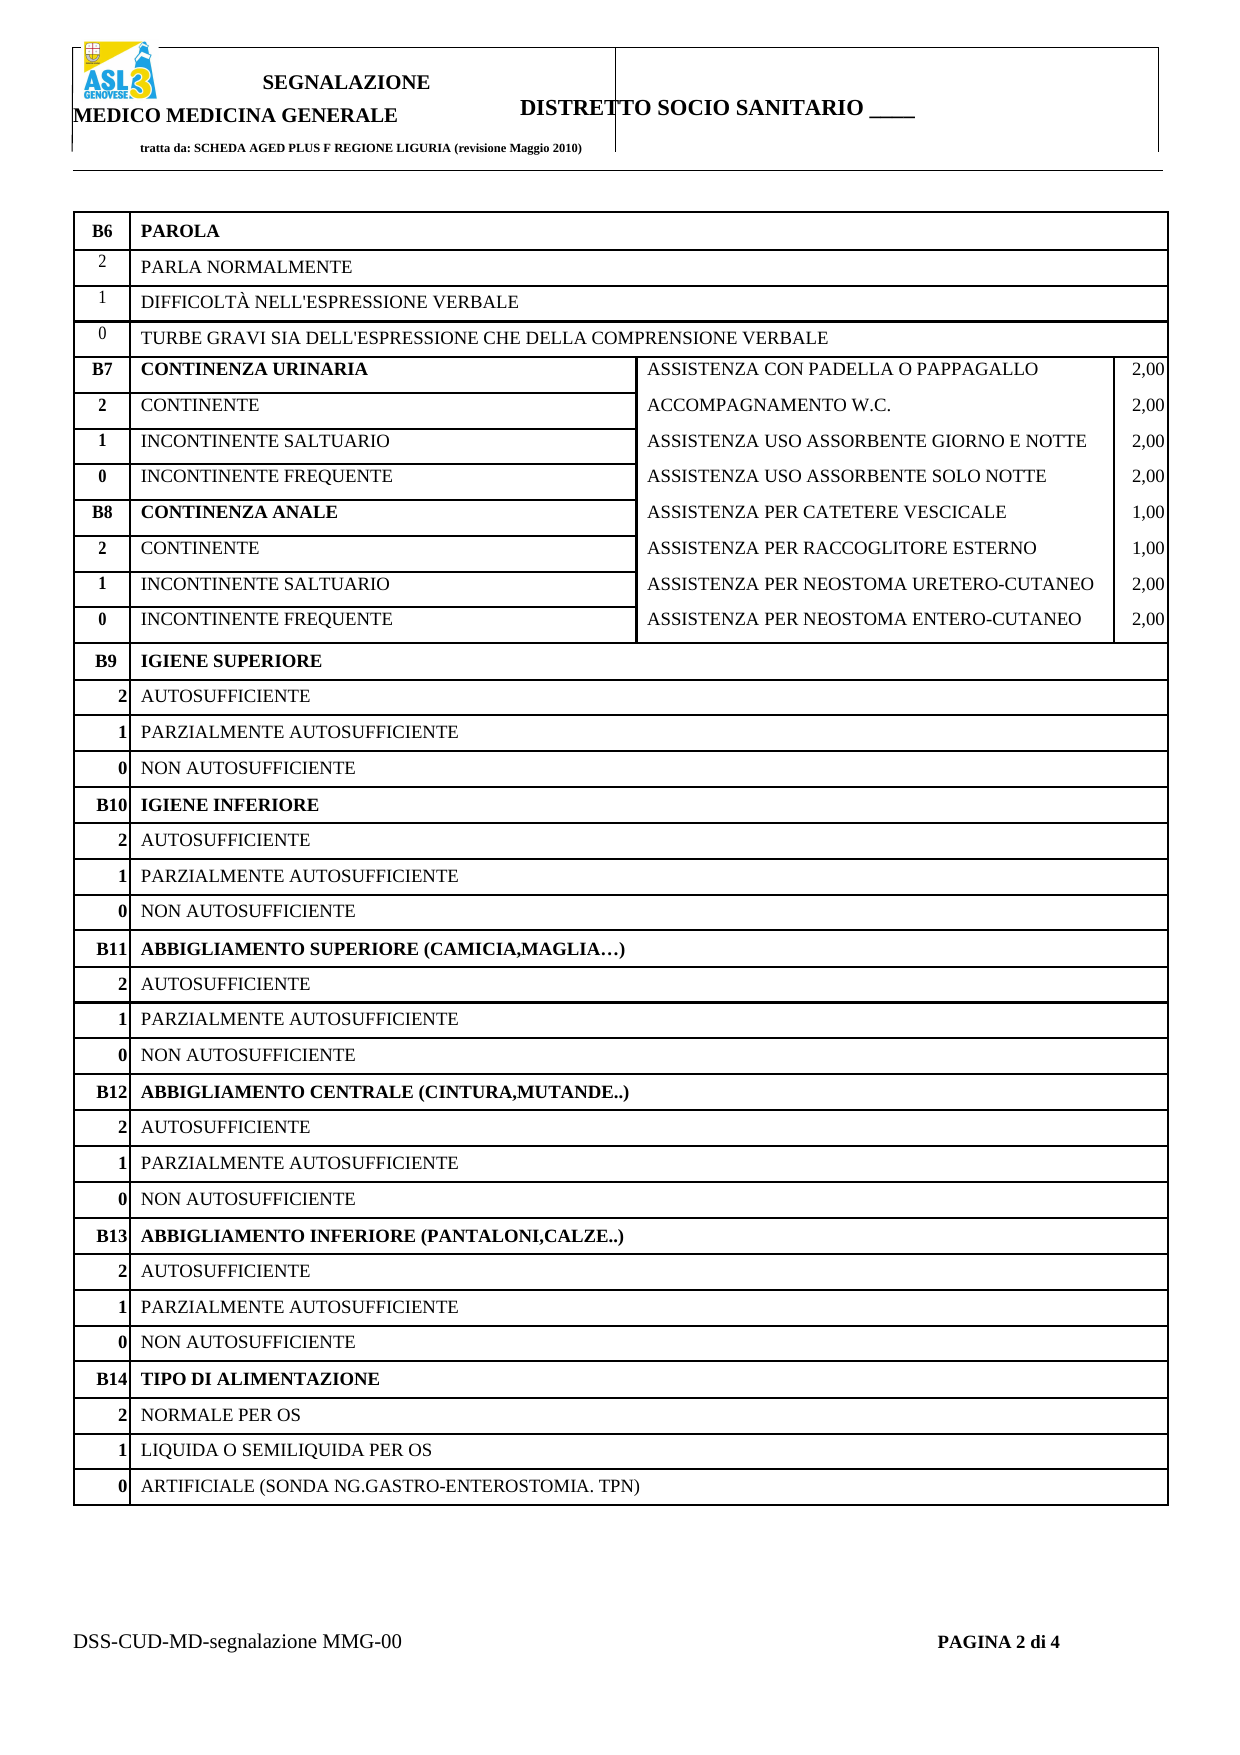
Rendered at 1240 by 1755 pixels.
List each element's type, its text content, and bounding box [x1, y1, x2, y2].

table_cell [647, 451, 1113, 463]
table_cell [638, 571, 647, 594]
table_cell B12 [75, 1075, 129, 1103]
table_cell [1114, 1183, 1167, 1209]
table_cell 2 [75, 1399, 129, 1425]
table_cell 1 [75, 1291, 129, 1317]
table_cell 0 [75, 896, 129, 922]
table_header DISTRETTO SOCIO SANITARIO ____ [459, 94, 615, 120]
table_cell [75, 1030, 129, 1037]
table_cell [1114, 1497, 1167, 1504]
table_cell [1114, 349, 1167, 356]
table_cell [75, 487, 129, 499]
table_cell B14 [75, 1362, 129, 1390]
table_cell [1114, 1039, 1167, 1066]
table_cell [1115, 594, 1167, 606]
table_cell [1114, 788, 1167, 815]
table_cell [616, 120, 918, 127]
table_cell 1 [75, 573, 129, 594]
table_cell [1114, 716, 1167, 743]
table_cell [1114, 672, 1167, 678]
table_cell [131, 1209, 647, 1217]
table_cell [75, 1317, 129, 1324]
table_cell [75, 313, 129, 320]
table_cell [647, 1362, 1113, 1390]
table_cell [647, 672, 1113, 678]
table_header [535, 156, 798, 170]
table_cell [647, 1103, 1113, 1109]
table_cell [647, 815, 1113, 822]
table_cell 2 [75, 394, 129, 416]
table_cell CONTINENZA ANALE [131, 501, 635, 523]
table_cell [647, 242, 1113, 248]
table_cell IGIENE SUPERIORE [131, 644, 647, 672]
table_cell [647, 1461, 1113, 1468]
table_cell [638, 358, 647, 380]
table_cell 2,00 [1115, 358, 1167, 380]
table_cell [1114, 1399, 1167, 1425]
table_cell [647, 1075, 1113, 1103]
table_cell ASSISTENZA PER RACCOGLITORE ESTERNO [647, 535, 1113, 558]
table_cell [131, 743, 647, 750]
table_cell [75, 523, 129, 535]
table_cell [1114, 242, 1167, 248]
table_cell [75, 278, 129, 285]
table_cell [647, 1030, 1113, 1037]
table_cell LIQUIDA O SEMILIQUIDA PER OS [131, 1435, 647, 1461]
table_cell [638, 606, 647, 630]
table_cell NON AUTOSUFFICIENTE [131, 1183, 647, 1209]
table_cell [1114, 931, 1167, 959]
table_cell [1114, 1281, 1167, 1289]
table_cell [647, 959, 1113, 966]
table_cell [131, 630, 635, 642]
table_cell [647, 523, 1113, 535]
table_cell [75, 272, 129, 277]
table_cell CONTINENTE [131, 537, 635, 558]
table_cell [75, 778, 129, 786]
table_cell [647, 743, 1113, 750]
table_cell ARTIFICIALE (SONDA NG.GASTRO-ENTEROSTOMIA. TPN) [131, 1470, 647, 1497]
table_cell [647, 1209, 1113, 1217]
table_cell PARZIALMENTE AUTOSUFFICIENTE [131, 1004, 647, 1030]
table_cell [75, 451, 129, 463]
table_cell [131, 707, 647, 714]
table_cell PARZIALMENTE AUTOSUFFICIENTE [131, 1291, 647, 1317]
table_cell AUTOSUFFICIENTE [131, 681, 647, 707]
table_cell [131, 416, 635, 428]
table_cell [75, 242, 129, 248]
table_cell [1114, 278, 1167, 285]
table_cell [131, 1138, 647, 1145]
table_cell [75, 594, 129, 606]
table_cell [1115, 630, 1167, 642]
table_cell [75, 630, 129, 642]
table_cell [638, 523, 647, 535]
table_cell 2 [75, 681, 129, 707]
table_cell ASSISTENZA USO ASSORBENTE SOLO NOTTE [647, 463, 1113, 487]
table_cell PARZIALMENTE AUTOSUFFICIENTE [131, 1147, 647, 1173]
table_cell [131, 242, 636, 248]
table_cell NON AUTOSUFFICIENTE [131, 1327, 647, 1353]
table_header [415, 156, 535, 170]
table_cell [131, 672, 647, 678]
table_cell NON AUTOSUFFICIENTE [131, 752, 647, 778]
table_header [798, 156, 1162, 170]
table_cell [131, 959, 647, 966]
text DSS-CUD-MD-segnalazione MMG-00 PAGINA 2 di 4 [73, 1626, 1062, 1654]
table_cell [1114, 1004, 1167, 1030]
table_cell [1114, 287, 1167, 308]
table_cell ABBIGLIAMENTO INFERIORE (PANTALONI,CALZE..) [131, 1219, 647, 1246]
table_cell [638, 630, 647, 642]
table_cell [647, 1219, 1113, 1246]
table_cell [647, 1497, 1113, 1504]
table_cell [647, 922, 1113, 929]
table_cell [131, 1353, 647, 1360]
table_cell ABBIGLIAMENTO CENTRALE (CINTURA,MUTANDE..) [131, 1075, 647, 1103]
table_cell AUTOSUFFICIENTE [131, 1111, 647, 1138]
table_cell [1114, 1174, 1167, 1181]
table_cell AUTOSUFFICIENTE [131, 968, 647, 994]
table_cell [131, 1066, 647, 1073]
table_cell [1114, 344, 1167, 349]
table_cell TURBE GRAVI SIA DELL'ESPRESSIONE CHE DELLA COMPRENSIONE VERBALE [131, 323, 1113, 349]
table_cell [131, 815, 647, 822]
table_cell 1,00 [1115, 535, 1167, 558]
table_cell 2 [75, 251, 129, 272]
table_cell [75, 959, 129, 966]
table_cell [647, 1138, 1113, 1145]
table_cell [1114, 1362, 1167, 1390]
table_cell 1 [75, 1147, 129, 1173]
table_cell [647, 968, 1113, 994]
table_cell [131, 380, 635, 392]
table_cell [647, 313, 1113, 320]
table_cell [1114, 959, 1167, 966]
table_cell AUTOSUFFICIENTE [131, 824, 647, 851]
table_cell [1114, 922, 1167, 929]
table_cell [1114, 308, 1167, 313]
table_cell B10 [75, 788, 129, 815]
table_cell [647, 1255, 1113, 1281]
table_cell [1114, 1030, 1167, 1037]
table_cell [75, 1246, 129, 1253]
table_header PAROLA [131, 213, 647, 242]
table_cell 1 [75, 716, 129, 743]
table_cell 0 [75, 1470, 129, 1497]
table_cell [75, 1425, 129, 1432]
table_cell [75, 1497, 129, 1504]
table_cell [647, 860, 1113, 886]
table_cell [638, 392, 647, 416]
table_cell [75, 707, 129, 714]
table_cell [647, 931, 1113, 959]
table_cell [1114, 743, 1167, 750]
table_cell [131, 594, 635, 606]
table_cell [1114, 1435, 1167, 1461]
table_cell [75, 886, 129, 893]
table_cell [1114, 1255, 1167, 1281]
table_cell 0 [75, 1039, 129, 1066]
table_cell ASSISTENZA PER NEOSTOMA URETERO-CUTANEO [647, 571, 1113, 594]
table_cell [647, 1470, 1113, 1497]
table_cell [647, 1425, 1113, 1432]
table_cell [131, 778, 647, 786]
text tratta da: SCHEDA AGED PLUS F REGIONE LIGURIA (revisione Maggio 2010) [140, 127, 1167, 156]
table_cell [131, 1103, 647, 1109]
table_cell [638, 416, 647, 428]
table_cell [1114, 1390, 1167, 1397]
table_cell 1 [75, 287, 129, 308]
table_cell [647, 1183, 1113, 1209]
table_cell [75, 1353, 129, 1360]
table_cell [647, 594, 1113, 606]
table_cell INCONTINENTE FREQUENTE [131, 465, 635, 487]
table_header [647, 213, 1113, 242]
table_cell [636, 1497, 647, 1504]
table_cell [647, 1353, 1113, 1360]
table_cell [131, 349, 636, 356]
table_cell [636, 313, 647, 320]
table_cell ASSISTENZA USO ASSORBENTE GIORNO E NOTTE [647, 428, 1113, 451]
table_cell [636, 242, 647, 248]
table_cell [636, 278, 647, 285]
table_cell [75, 344, 129, 349]
table_cell [75, 1281, 129, 1289]
table_cell ASSISTENZA PER CATETERE VESCICALE [647, 499, 1113, 523]
table_cell 1 [75, 1004, 129, 1030]
table_cell [75, 672, 129, 678]
table_cell [1114, 644, 1167, 672]
text SEGNALAZIONE [262, 70, 615, 94]
table_cell [75, 559, 129, 571]
table_cell 1,00 [1115, 499, 1167, 523]
table_cell [75, 994, 129, 1001]
table_cell [647, 896, 1113, 922]
table_cell [1115, 559, 1167, 571]
table_header DISTRETTO SOCIO SANITARIO ____ [616, 94, 918, 120]
table_cell [638, 380, 647, 392]
table_cell [1114, 994, 1167, 1001]
table_cell [647, 788, 1113, 815]
table_cell [1114, 1103, 1167, 1109]
table_cell [131, 886, 647, 893]
table_cell [1114, 824, 1167, 851]
table_cell [1114, 896, 1167, 922]
table_header B6 [75, 213, 129, 242]
table_cell [1114, 1219, 1167, 1246]
table_cell [75, 1103, 129, 1109]
table_cell 0 [75, 465, 129, 487]
table_cell [647, 380, 1113, 392]
table_cell [1114, 778, 1167, 786]
table_cell [1114, 1461, 1167, 1468]
table_cell [647, 1004, 1113, 1030]
table_cell [638, 535, 647, 558]
table_cell [1115, 523, 1167, 535]
table_cell [647, 349, 1113, 356]
table_cell NON AUTOSUFFICIENTE [131, 1039, 647, 1066]
table_cell 0 [75, 608, 129, 630]
table_cell [131, 994, 647, 1001]
table_cell [1114, 752, 1167, 778]
table_cell [1114, 1353, 1167, 1360]
table_cell [647, 752, 1113, 778]
table_cell TIPO DI ALIMENTAZIONE [131, 1362, 647, 1390]
table_cell DIFFICOLTÀ NELL'ESPRESSIONE VERBALE [131, 287, 647, 313]
table_cell [75, 922, 129, 929]
table_cell [131, 1174, 647, 1181]
table_cell [647, 1399, 1113, 1425]
table_cell 0 [75, 323, 129, 344]
table_cell [1114, 968, 1167, 994]
table_cell 2 [75, 537, 129, 558]
table_cell [647, 644, 1113, 672]
table_cell 1 [75, 1435, 129, 1461]
table_cell [75, 1390, 129, 1397]
table_cell [647, 994, 1113, 1001]
table_cell ASSISTENZA CON PADELLA O PAPPAGALLO [647, 358, 1113, 380]
table_cell [1114, 1111, 1167, 1138]
table_cell [1114, 707, 1167, 714]
table_cell ABBIGLIAMENTO SUPERIORE (CAMICIA,MAGLIA…) [131, 931, 647, 959]
table_cell 2,00 [1115, 606, 1167, 630]
table_cell INCONTINENTE FREQUENTE [131, 608, 635, 630]
table_cell [638, 559, 647, 571]
table_cell [1114, 1291, 1167, 1317]
table_cell [1114, 815, 1167, 822]
table_cell 2 [75, 1111, 129, 1138]
table_cell [131, 451, 635, 463]
table_cell [131, 922, 647, 929]
table_cell [647, 487, 1113, 499]
table_cell [647, 272, 1113, 277]
table_cell [647, 287, 1113, 308]
table_cell [131, 1281, 647, 1289]
table_cell B13 [75, 1219, 129, 1246]
table_cell INCONTINENTE SALTUARIO [131, 430, 635, 451]
table_cell [647, 630, 1113, 642]
table_cell ACCOMPAGNAMENTO W.C. [647, 392, 1113, 416]
table_cell [75, 815, 129, 822]
table_cell 1 [75, 860, 129, 886]
table_cell [75, 851, 129, 858]
table_cell [638, 463, 647, 487]
table_cell [1114, 313, 1167, 320]
table_cell ASSISTENZA PER NEOSTOMA ENTERO-CUTANEO [647, 606, 1113, 630]
table_cell [1114, 323, 1167, 344]
table_cell 0 [75, 1327, 129, 1353]
table_cell IGIENE INFERIORE [131, 788, 647, 815]
text [616, 70, 1158, 94]
table_cell [131, 487, 635, 499]
table_cell NON AUTOSUFFICIENTE [131, 896, 647, 922]
table_cell [638, 499, 647, 523]
table_cell [131, 1030, 647, 1037]
table_cell [647, 1246, 1113, 1253]
table_cell [1114, 1075, 1167, 1103]
table_cell 2,00 [1115, 463, 1167, 487]
table_cell [75, 1174, 129, 1181]
table_cell [1115, 416, 1167, 428]
table_cell 1 [75, 430, 129, 451]
table_cell [1115, 451, 1167, 463]
table_header [918, 94, 923, 120]
table_cell [75, 1138, 129, 1145]
table_cell [647, 824, 1113, 851]
table_cell [75, 380, 129, 392]
table_cell [647, 778, 1113, 786]
table_cell [647, 1390, 1113, 1397]
table_cell [75, 308, 129, 313]
table_cell [647, 1281, 1113, 1289]
table_cell [638, 428, 647, 451]
table_cell [647, 716, 1113, 743]
table_cell [647, 1147, 1113, 1173]
table_cell [131, 851, 647, 858]
table_cell [636, 349, 647, 356]
table_cell [647, 1066, 1113, 1073]
table_cell 2 [75, 1255, 129, 1281]
table_cell [638, 594, 647, 606]
table_cell [75, 349, 129, 356]
table_cell [647, 886, 1113, 893]
table_cell 2,00 [1115, 392, 1167, 416]
table_cell [1114, 1470, 1167, 1497]
table_cell [647, 278, 1113, 285]
table_cell [647, 851, 1113, 858]
table_cell [647, 308, 1113, 313]
table_cell PARZIALMENTE AUTOSUFFICIENTE [131, 716, 647, 743]
table_cell [647, 1039, 1113, 1066]
table_cell NORMALE PER OS [131, 1399, 647, 1425]
table_cell [75, 416, 129, 428]
table_cell [1114, 1209, 1167, 1217]
table_cell [647, 1317, 1113, 1324]
table_cell 2,00 [1115, 571, 1167, 594]
table_cell [1114, 1317, 1167, 1324]
table_cell B8 [75, 501, 129, 523]
table_cell 0 [75, 1183, 129, 1209]
table_cell [647, 681, 1113, 707]
table_cell [75, 1461, 129, 1468]
table_cell [1114, 1066, 1167, 1073]
table_cell [647, 251, 1113, 272]
table_cell [1114, 860, 1167, 886]
table_cell [459, 120, 615, 127]
table_cell [647, 1174, 1113, 1181]
table_cell [75, 1209, 129, 1217]
table_cell [1114, 251, 1167, 272]
table_cell [1114, 1147, 1167, 1173]
table_cell [1114, 1425, 1167, 1432]
table_cell [131, 278, 636, 285]
table_cell [131, 1317, 647, 1324]
table_cell CONTINENTE [131, 394, 635, 416]
table_cell B7 [75, 358, 129, 380]
table_header MEDICO MEDICINA GENERALE [73, 94, 459, 127]
table_cell [131, 559, 635, 571]
table_cell [131, 523, 635, 535]
table_cell 0 [75, 752, 129, 778]
table_cell 2,00 [1115, 428, 1167, 451]
table_cell [647, 1327, 1113, 1353]
table_cell [647, 1291, 1113, 1317]
table_cell [1114, 272, 1167, 277]
table_cell PARLA NORMALMENTE [131, 251, 647, 277]
table_cell [131, 1461, 647, 1468]
table_cell [131, 1246, 647, 1253]
table_cell B9 [75, 644, 129, 672]
table_header [1114, 213, 1167, 242]
table_cell [75, 743, 129, 750]
table_cell INCONTINENTE SALTUARIO [131, 573, 635, 594]
table_cell [1114, 886, 1167, 893]
table_cell [1115, 380, 1167, 392]
table_cell [1114, 1138, 1167, 1145]
table_cell [75, 1066, 129, 1073]
table_cell [131, 1390, 647, 1397]
table_cell 2 [75, 824, 129, 851]
table_cell [647, 1435, 1113, 1461]
table_cell 2 [75, 968, 129, 994]
table_cell [647, 1111, 1113, 1138]
table_cell [1114, 1246, 1167, 1253]
table_cell [131, 1497, 636, 1504]
table_cell [638, 487, 647, 499]
table_cell [1114, 851, 1167, 858]
table_cell [131, 313, 636, 320]
table_cell [1115, 487, 1167, 499]
table_cell [1114, 1327, 1167, 1353]
table_cell [647, 559, 1113, 571]
table_cell PARZIALMENTE AUTOSUFFICIENTE [131, 860, 647, 886]
table_cell [647, 707, 1113, 714]
table_cell [647, 416, 1113, 428]
table_cell CONTINENZA URINARIA [131, 358, 635, 380]
table_cell [131, 1425, 647, 1432]
table_cell B11 [75, 931, 129, 959]
table_cell AUTOSUFFICIENTE [131, 1255, 647, 1281]
table_header [73, 156, 414, 170]
table_cell [1114, 681, 1167, 707]
table_cell [638, 451, 647, 463]
